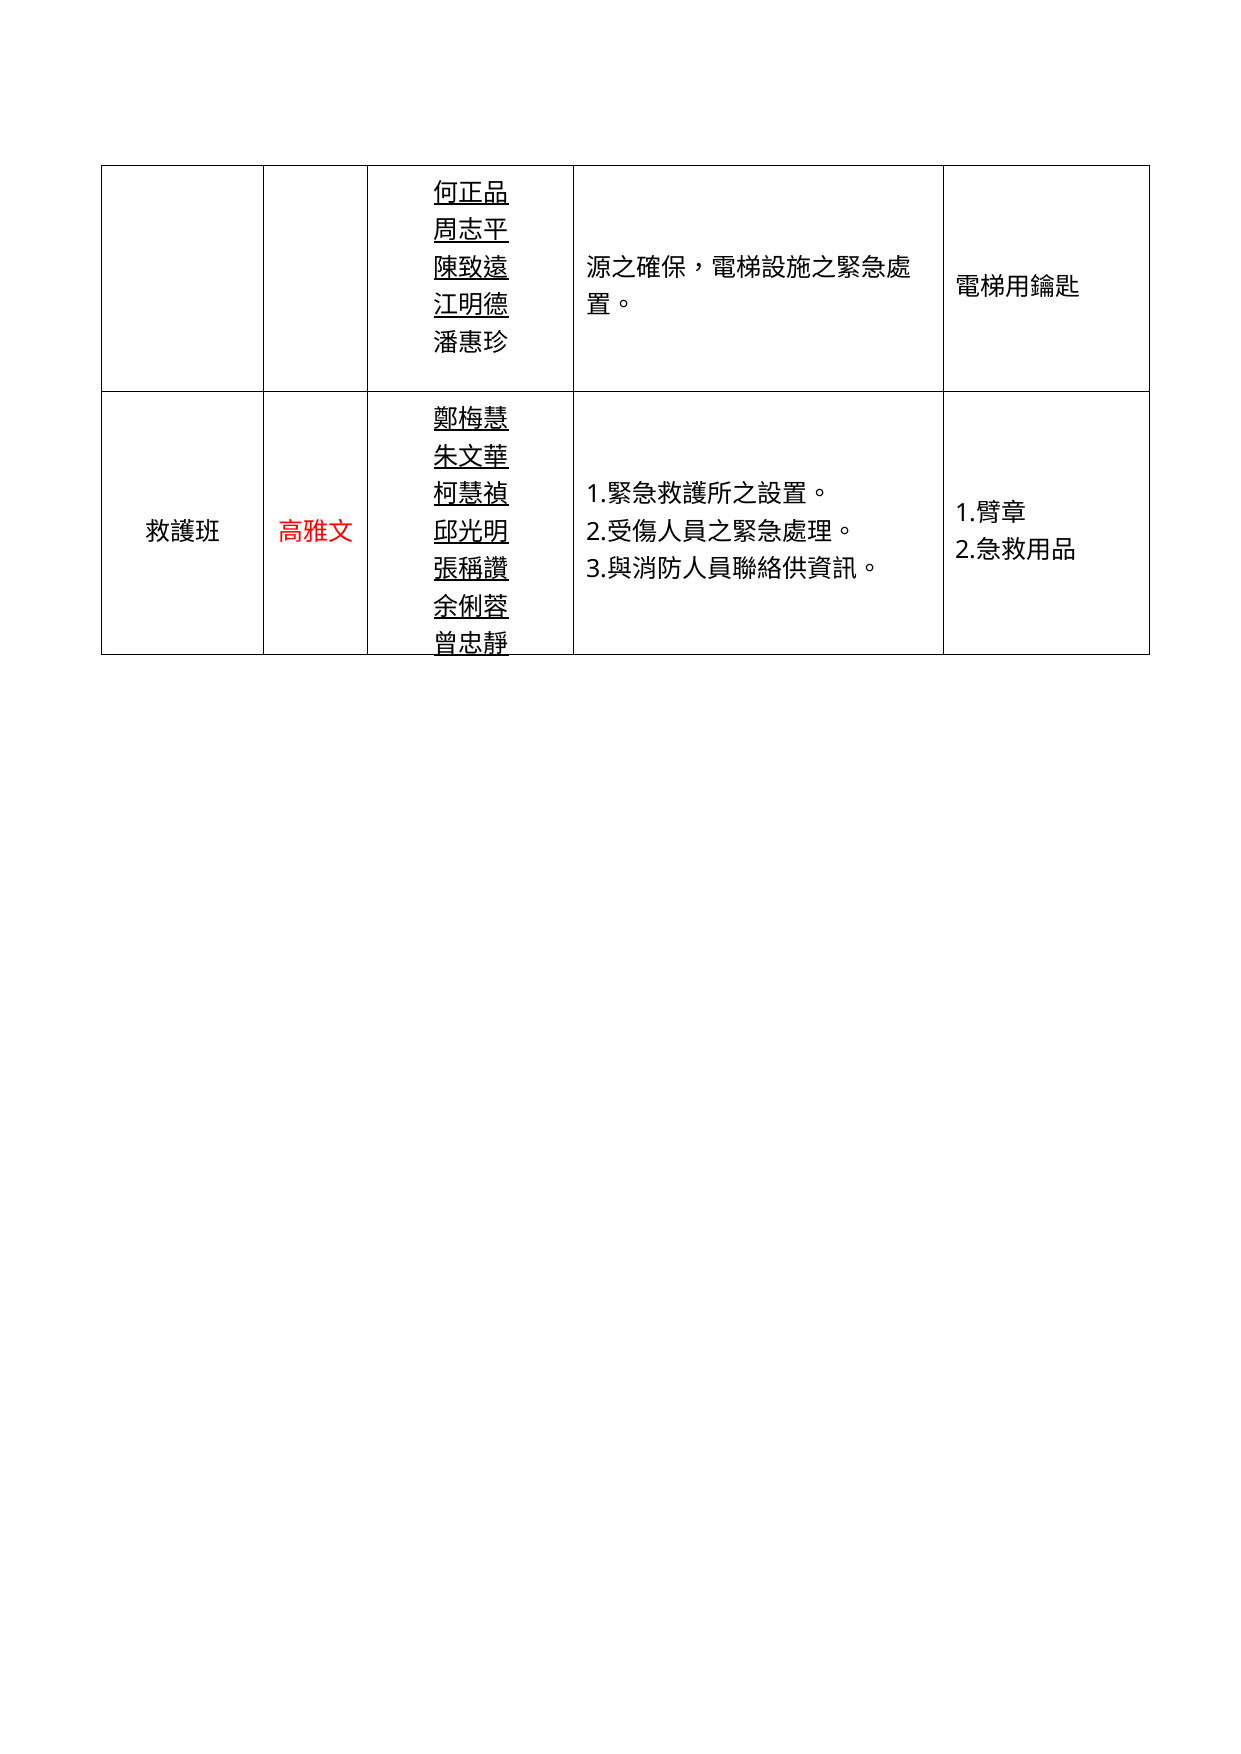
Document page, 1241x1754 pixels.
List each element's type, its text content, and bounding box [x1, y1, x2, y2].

table_cell 電梯用鑰匙 [944, 166, 1149, 391]
table_cell 高雅文 [264, 392, 367, 654]
table_cell 1.緊急救護所之設置。 2.受傷人員之緊急處理。 3.與消防人員聯絡供資訊。 [574, 392, 943, 654]
table_cell 救護班 [102, 392, 263, 654]
table_cell 何正品 周志平 陳致遠 江明德 潘惠珍 [368, 166, 573, 391]
table_cell [102, 166, 263, 391]
table_cell 鄭梅慧 朱文華 柯慧禎 邱光明 張稱讚 余俐蓉 曾忠靜 [368, 392, 573, 654]
table_cell 1.臂章 2.急救用品 [944, 392, 1149, 654]
table_cell 源之確保，電梯設施之緊急處置。 [574, 166, 943, 391]
table_cell [264, 166, 367, 391]
